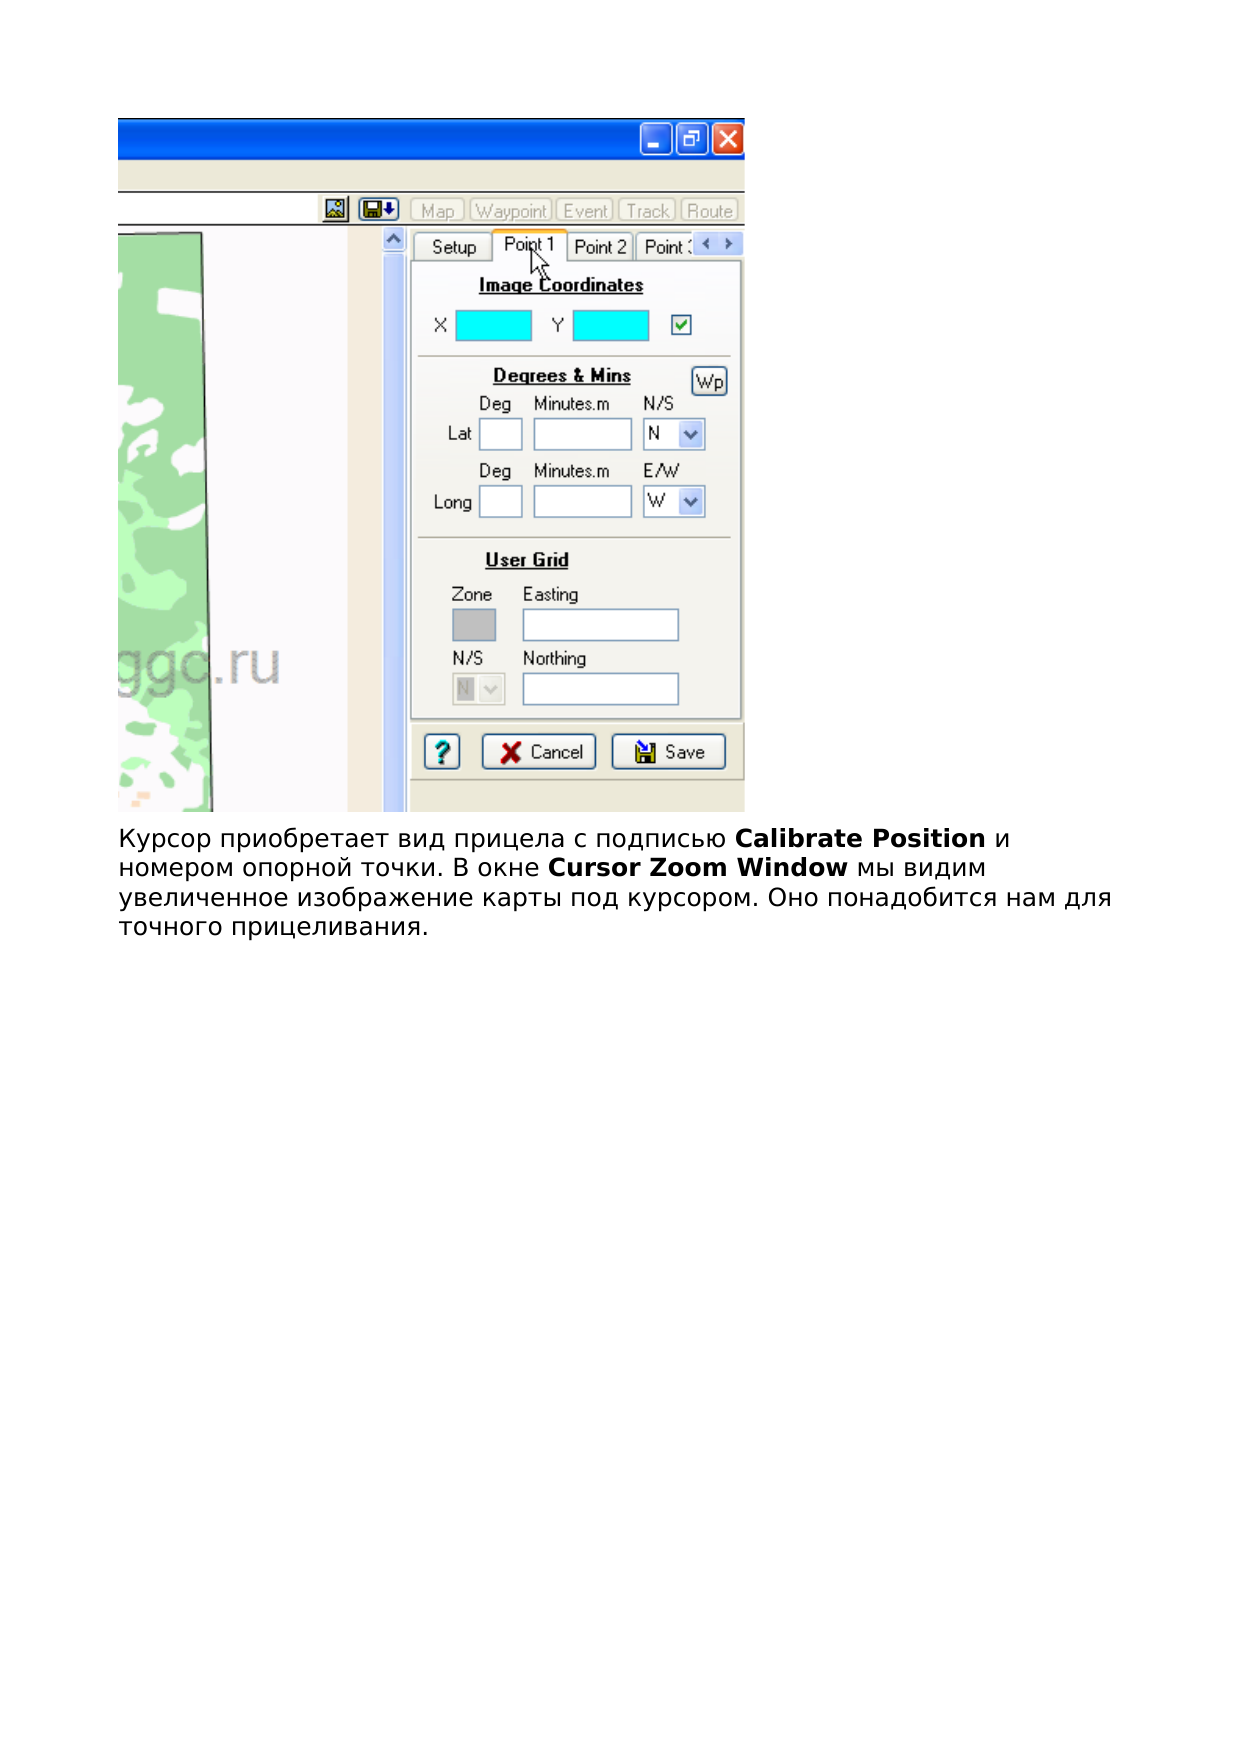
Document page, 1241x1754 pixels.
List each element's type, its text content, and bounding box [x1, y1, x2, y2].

text Курсор приобретает вид прицела с подписью Calibrate Position и номером опорной точки. В окне Cursor Zoom Window мы видим увеличенное изображение карты под курсором. Оно понадобится нам для точного прицеливания. [118, 824, 1122, 941]
picture [118, 118, 745, 812]
